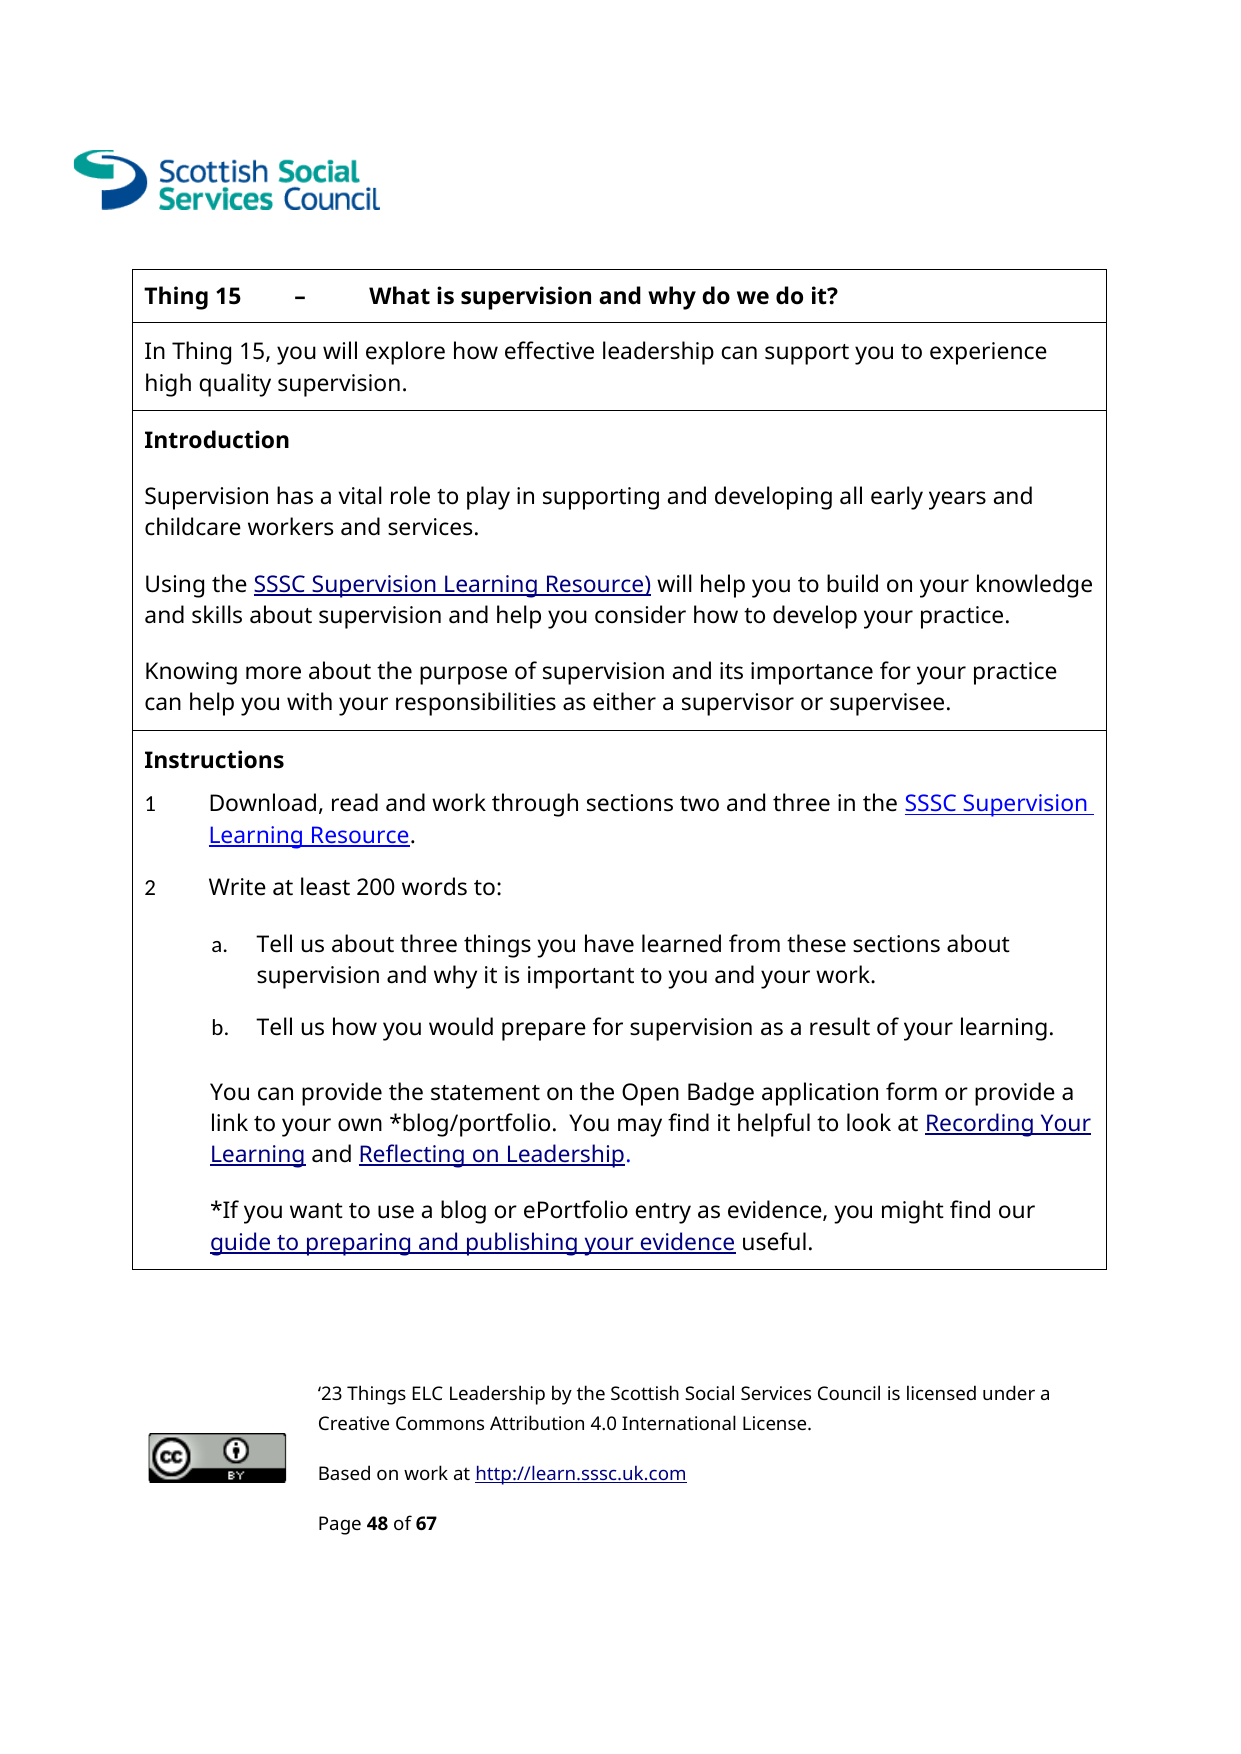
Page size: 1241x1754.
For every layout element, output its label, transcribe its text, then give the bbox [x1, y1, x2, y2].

table_cell In Thing 15, you will explore how effective leadership can support you to experience high quality supervision. [133, 323, 1106, 410]
table_cell Introduction Supervision has a vital role to play in supporting and developing all early years and childcare workers and services. Using the SSSC Supervision Learning Resource) will help you to build on your knowledge and skills about supervision and help you consider how to develop your practice. Knowing more about the purpose of supervision and its importance for your practice can help you with your responsibilities as either a supervisor or supervisee. [133, 411, 1106, 730]
table_header Thing 15 – What is supervision and why do we do it? [133, 270, 1106, 322]
table_cell Instructions Download, read and work through sections two and three in the SSSC Supervision Learning Resource. Write at least 200 words to: Tell us about three things you have learned from these sections about supervision and why it is important to you and your work. Tell us how you would prepare for supervision as a result of your learning. You can provide the statement on the Open Badge application form or provide a link to your own *blog/portfolio. You may find it helpful to look at Recording Your Learning and Reflecting on Leadership. *If you want to use a blog or ePortfolio entry as evidence, you might find our guide to preparing and publishing your evidence useful. [133, 731, 1106, 1269]
